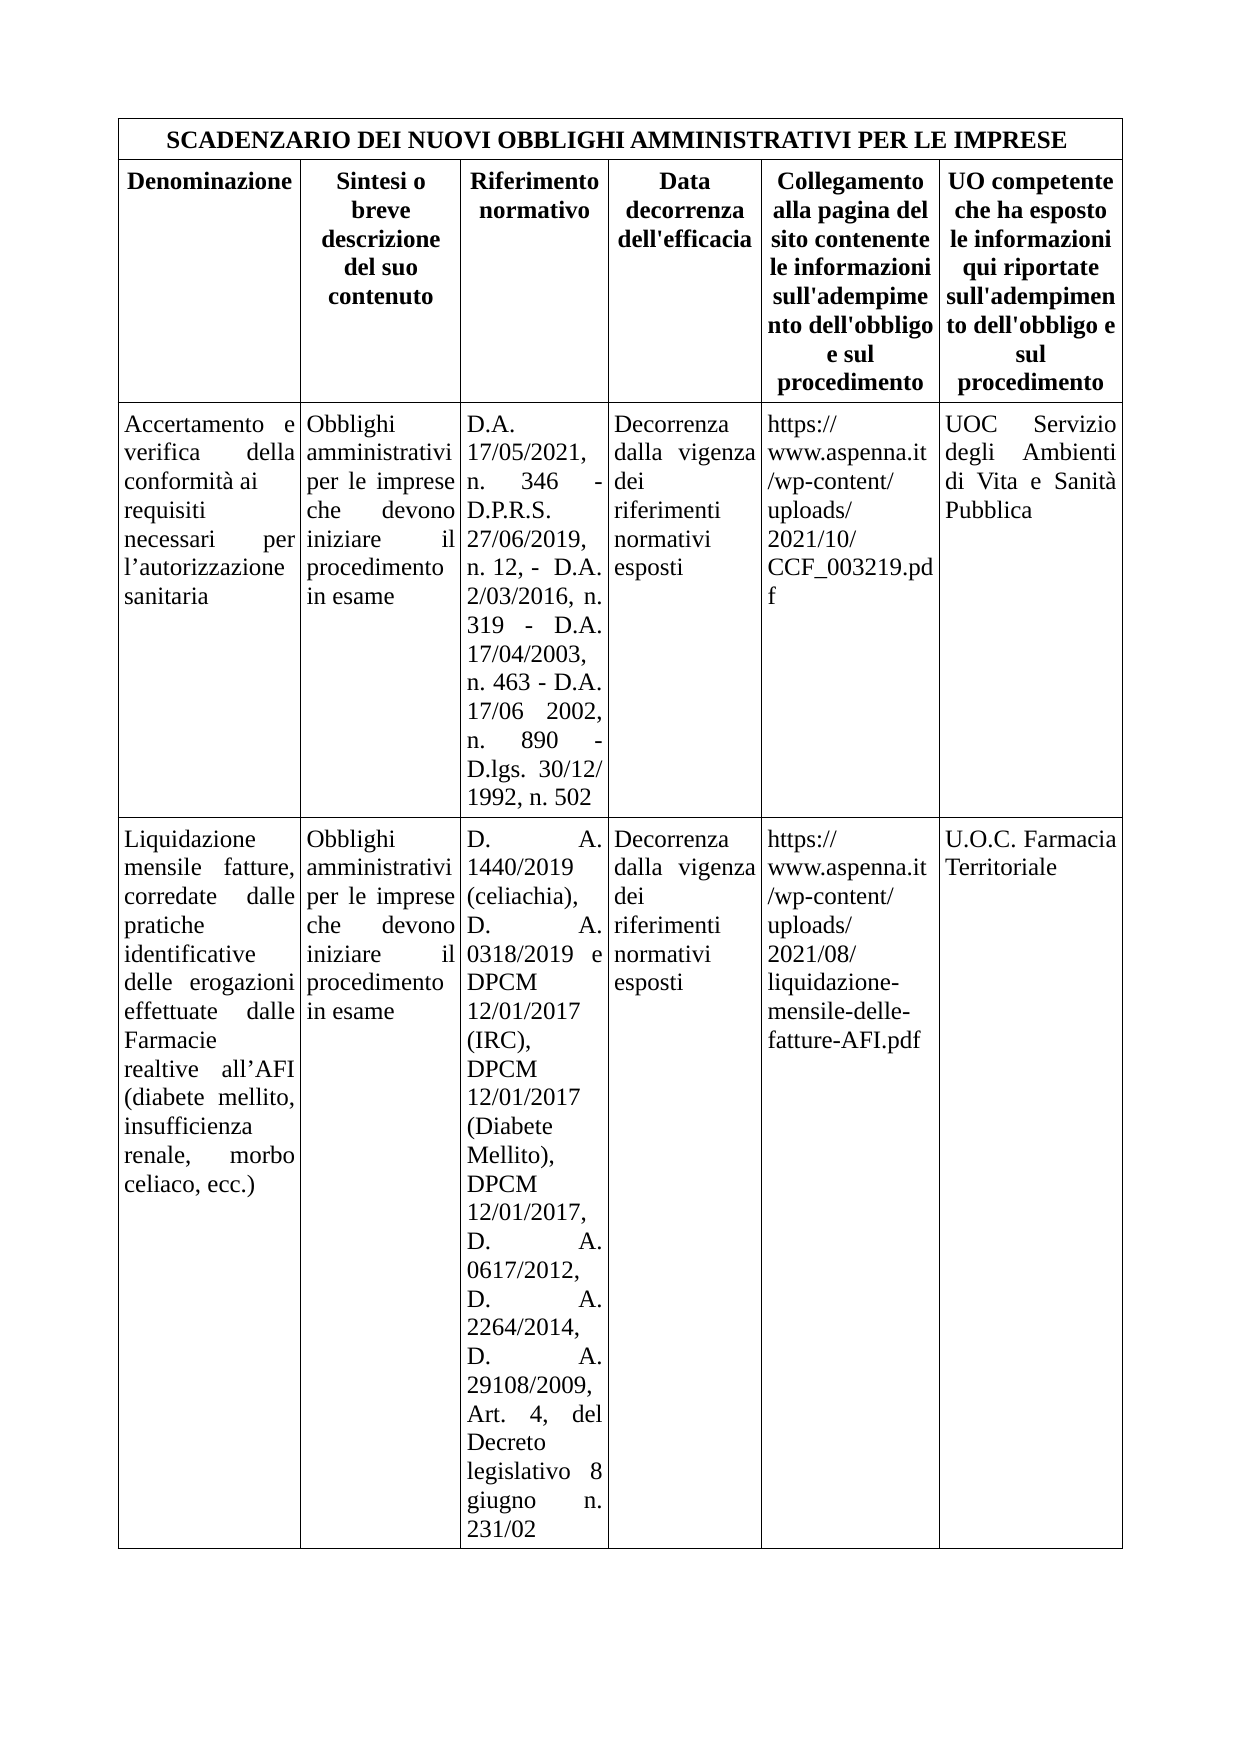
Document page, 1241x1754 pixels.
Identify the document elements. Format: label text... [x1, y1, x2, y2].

table_cell D. A. 1440/2019 (celiachia), D. A. 0318/2019 e DPCM 12/01/2017 (IRC), DPCM 12/01/2017 (Diabete Mellito), DPCM 12/01/2017, D. A. 0617/2012, D. A. 2264/2014, D. A. 29108/2009, Art. 4, del Decreto legislativo 8 giugno n. 231/02 [461, 818, 608, 1548]
table_cell Liquidazione mensile fatture, corredate dalle pratiche identificative delle erogazioni effettuate dalle Farmacie realtive all’AFI (diabete mellito, insufficienza renale, morbo celiaco, ecc.) [119, 818, 300, 1548]
table_cell U.O.C. Farmacia Territoriale [940, 818, 1122, 1548]
table_cell Obblighi amministrativi per le imprese che devono iniziare il procedimento in esame [301, 403, 460, 817]
table_cell UOC Servizio degli Ambienti di Vita e Sanità Pubblica [940, 403, 1122, 817]
table_cell https://www.aspenna.it/wp-content/uploads/2021/10/CCF_003219.pdf [762, 403, 939, 817]
table_cell Riferimento normativo [461, 160, 608, 402]
table_cell Decorrenza dalla vigenza dei riferimenti normativi esposti [609, 403, 761, 817]
table_header SCADENZARIO DEI NUOVI OBBLIGHI AMMINISTRATIVI PER LE IMPRESE [119, 119, 1122, 159]
table_cell Obblighi amministrativi per le imprese che devono iniziare il procedimento in esame [301, 818, 460, 1548]
table_cell D.A. 17/05/2021, n. 346 - D.P.R.S. 27/06/2019, n. 12, - D.A. 2/03/2016, n. 319 - D.A. 17/04/2003, n. 463 - D.A. 17/06 2002, n. 890 - D.lgs. 30/12/ 1992, n. 502 [461, 403, 608, 817]
table_cell Accertamento e verifica della conformità ai requisiti necessari per l’autorizzazione sanitaria [119, 403, 300, 817]
table_cell Decorrenza dalla vigenza dei riferimenti normativi esposti [609, 818, 761, 1548]
table_cell Sintesi o breve descrizione del suo contenuto [301, 160, 460, 402]
table_cell UO competente che ha esposto le informazioni qui riportate sull'adempimento dell'obbligo e sul procedimento [940, 160, 1122, 402]
table_cell https://www.aspenna.it/wp-content/uploads/2021/08/liquidazione-mensile-delle-fatture-AFI.pdf [762, 818, 939, 1548]
table_cell Data decorrenza dell'efficacia [609, 160, 761, 402]
table_cell Collegamento alla pagina del sito contenente le informazioni sull'adempimento dell'obbligo e sul procedimento [762, 160, 939, 402]
table_cell Denominazione [119, 160, 300, 402]
